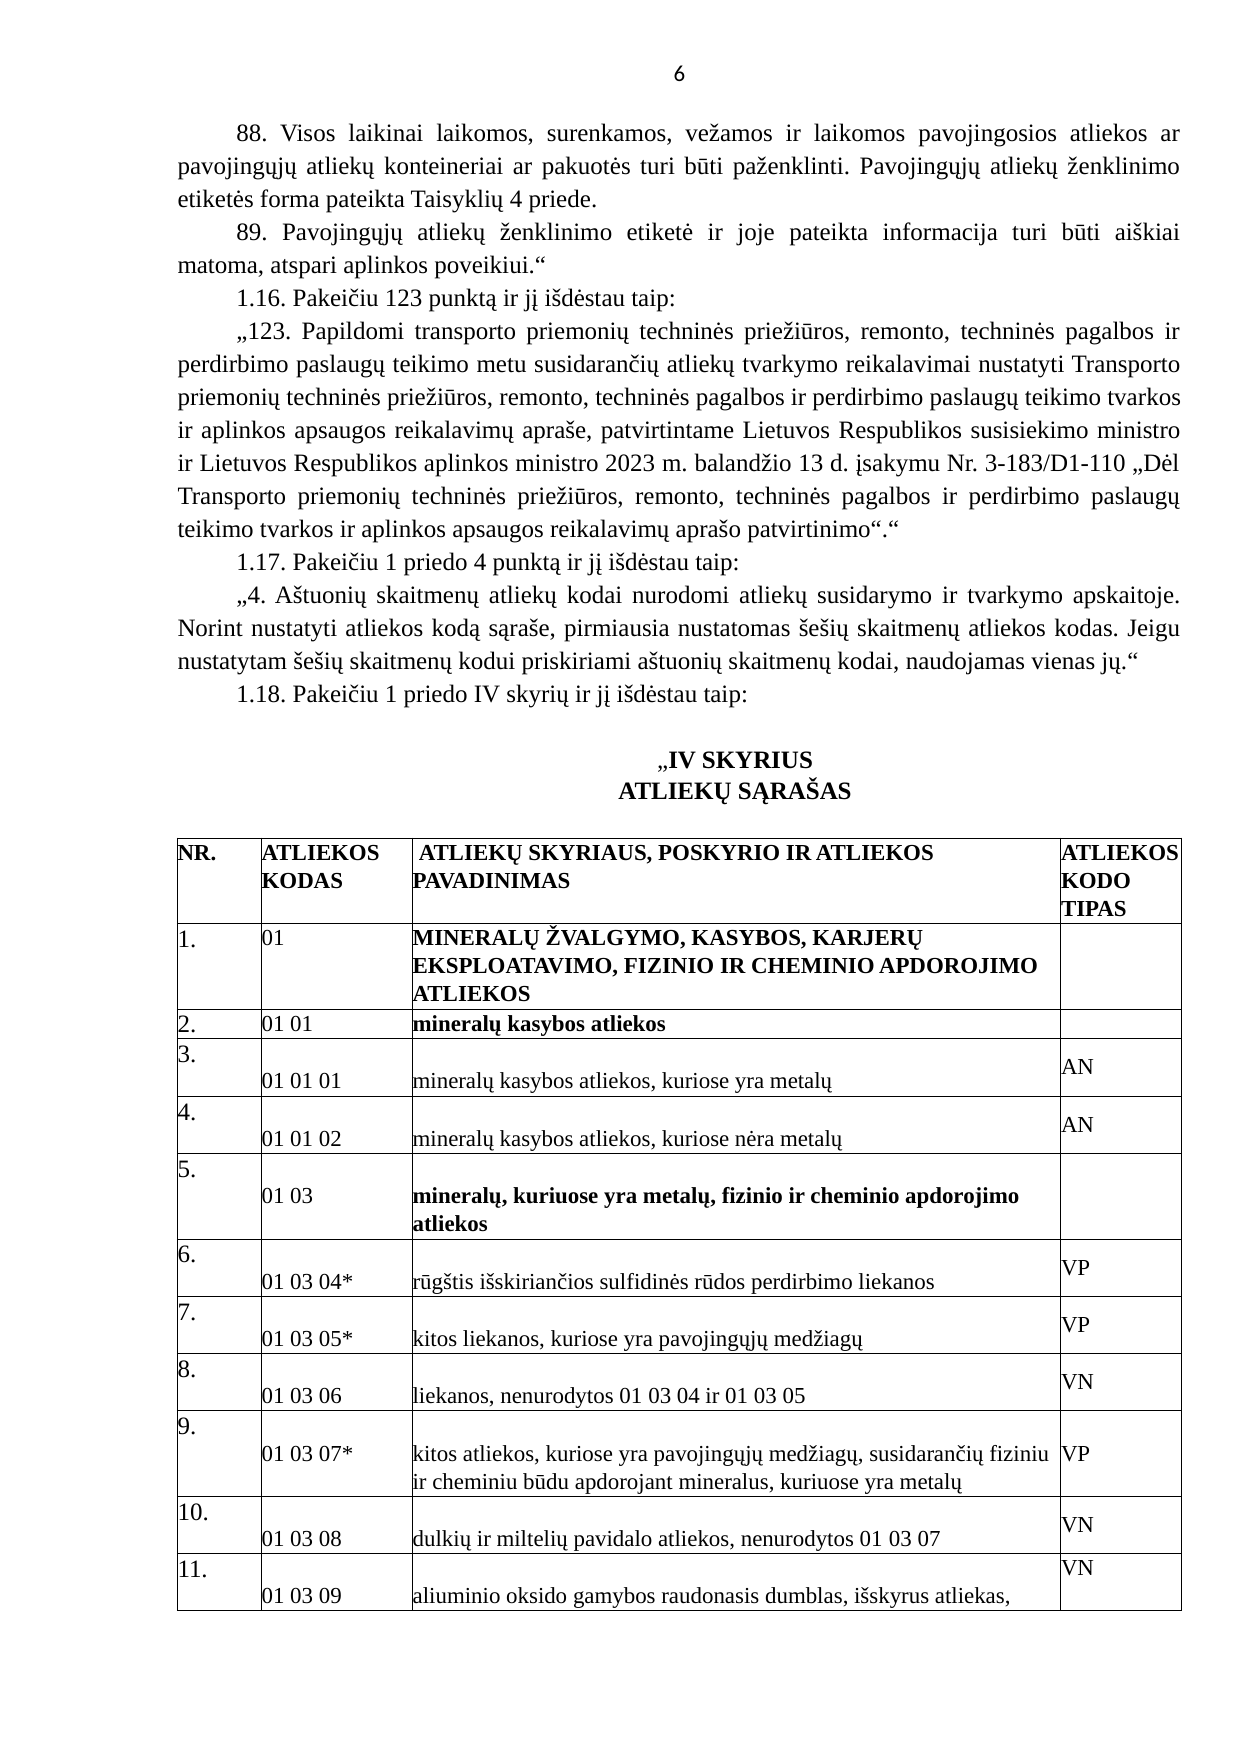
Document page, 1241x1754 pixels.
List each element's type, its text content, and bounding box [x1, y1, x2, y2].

table_cell mineralų kasybos atliekos, kuriose yra metalų [413, 1039, 1060, 1096]
table_cell 01 03 [262, 1154, 412, 1238]
table_cell MINERALŲ ŽVALGYMO, KASYBOS, KARJERŲ EKSPLOATAVIMO, FIZINIO IR CHEMINIO APDOROJIMO ATLIEKOS [413, 924, 1060, 1008]
table_cell 01 03 06 [262, 1354, 412, 1410]
table_cell 01 03 09 [262, 1554, 412, 1610]
table_cell kitos atliekos, kuriose yra pavojingųjų medžiagų, susidarančių fiziniu ir cheminiu būdu apdorojant mineralus, kuriuose yra metalų [413, 1411, 1060, 1496]
table_header NR. [178, 839, 261, 923]
table_cell 8. [178, 1354, 261, 1410]
table_cell 1. [178, 924, 261, 1008]
table_cell VP [1061, 1297, 1181, 1353]
table_cell 7. [178, 1297, 261, 1353]
table_header ATLIEKŲ SKYRIAUS, POSKYRIO IR ATLIEKOS PAVADINIMAS [413, 839, 1060, 923]
table_cell mineralų kasybos atliekos [413, 1010, 1060, 1038]
table_cell VN [1061, 1497, 1181, 1553]
table_cell 10. [178, 1497, 261, 1553]
table_cell 01 [262, 924, 412, 1008]
table_cell [1061, 924, 1181, 1008]
table_cell 2. [178, 1010, 261, 1038]
table_cell 01 03 07* [262, 1411, 412, 1496]
table_cell VN [1061, 1554, 1181, 1610]
table_cell [1061, 1010, 1181, 1038]
table_cell 01 01 02 [262, 1097, 412, 1153]
text „4. Aštuonių skaitmenų atliekų kodai nurodomi atliekų susidarymo ir tvarkymo apskaitoje. Norint nustatyti atliekos kodą sąraše, pirmiausia nustatomas šešių skaitmenų atliekos kodas. Jeigu nustatytam šešių skaitmenų kodui priskiriami aštuonių skaitmenų kodai, naudojamas vienas jų.“ [177, 580, 1181, 675]
table_cell mineralų, kuriuose yra metalų, fizinio ir cheminio apdorojimo atliekos [413, 1154, 1060, 1238]
table_cell 4. [178, 1097, 261, 1153]
table_cell 01 03 05* [262, 1297, 412, 1353]
text 88. Visos laikinai laikomos, surenkamos, vežamos ir laikomos pavojingosios atliekos ar pavojingųjų atliekų konteineriai ar pakuotės turi būti paženklinti. Pavojingųjų atliekų ženklinimo etiketės forma pateikta Taisyklių 4 priede. [177, 118, 1181, 213]
table_cell 01 01 01 [262, 1039, 412, 1096]
table_cell rūgštis išskiriančios sulfidinės rūdos perdirbimo liekanos [413, 1240, 1060, 1296]
table_cell [1061, 1154, 1181, 1238]
table_cell 3. [178, 1039, 261, 1096]
text „IV SKYRIUS [288, 746, 1181, 774]
text 1.18. Pakeičiu 1 priedo IV skyrių ir jį išdėstau taip: [177, 679, 1181, 708]
table_cell AN [1061, 1039, 1181, 1096]
text ATLIEKŲ SĄRAŠAS [288, 776, 1181, 805]
table_cell AN [1061, 1097, 1181, 1153]
table_cell dulkių ir miltelių pavidalo atliekos, nenurodytos 01 03 07 [413, 1497, 1060, 1553]
table_cell VP [1061, 1240, 1181, 1296]
table_cell 6. [178, 1240, 261, 1296]
text 1.17. Pakeičiu 1 priedo 4 punktą ir jį išdėstau taip: [177, 547, 1181, 576]
table_cell 01 01 [262, 1010, 412, 1038]
table_cell kitos liekanos, kuriose yra pavojingųjų medžiagų [413, 1297, 1060, 1353]
table_header ATLIEKOS KODAS [262, 839, 412, 923]
table_cell mineralų kasybos atliekos, kuriose nėra metalų [413, 1097, 1060, 1153]
text „123. Papildomi transporto priemonių techninės priežiūros, remonto, techninės pagalbos ir perdirbimo paslaugų teikimo metu susidarančių atliekų tvarkymo reikalavimai nustatyti Transporto priemonių techninės priežiūros, remonto, techninės pagalbos ir perdirbimo paslaugų teikimo tvarkos ir aplinkos apsaugos reikalavimų apraše, patvirtintame Lietuvos Respublikos susisiekimo ministro ir Lietuvos Respublikos aplinkos ministro 2023 m. balandžio 13 d. įsakymu Nr. 3-183/D1-110 „Dėl Transporto priemonių techninės priežiūros, remonto, techninės pagalbos ir perdirbimo paslaugų teikimo tvarkos ir aplinkos apsaugos reikalavimų aprašo patvirtinimo“.“ [177, 316, 1181, 543]
text 1.16. Pakeičiu 123 punktą ir jį išdėstau taip: [177, 283, 1181, 312]
table_cell 9. [178, 1411, 261, 1496]
table_cell VP [1061, 1411, 1181, 1496]
table_cell 11. [178, 1554, 261, 1610]
table_header ATLIEKOS KODO TIPAS [1061, 839, 1181, 923]
table_cell 01 03 08 [262, 1497, 412, 1553]
table_cell 01 03 04* [262, 1240, 412, 1296]
table_cell 5. [178, 1154, 261, 1238]
table_cell liekanos, nenurodytos 01 03 04 ir 01 03 05 [413, 1354, 1060, 1410]
table_cell VN [1061, 1354, 1181, 1410]
text 89. Pavojingųjų atliekų ženklinimo etiketė ir joje pateikta informacija turi būti aiškiai matoma, atspari aplinkos poveikiui.“ [177, 217, 1181, 279]
table_cell aliuminio oksido gamybos raudonasis dumblas, išskyrus atliekas, [413, 1554, 1060, 1610]
